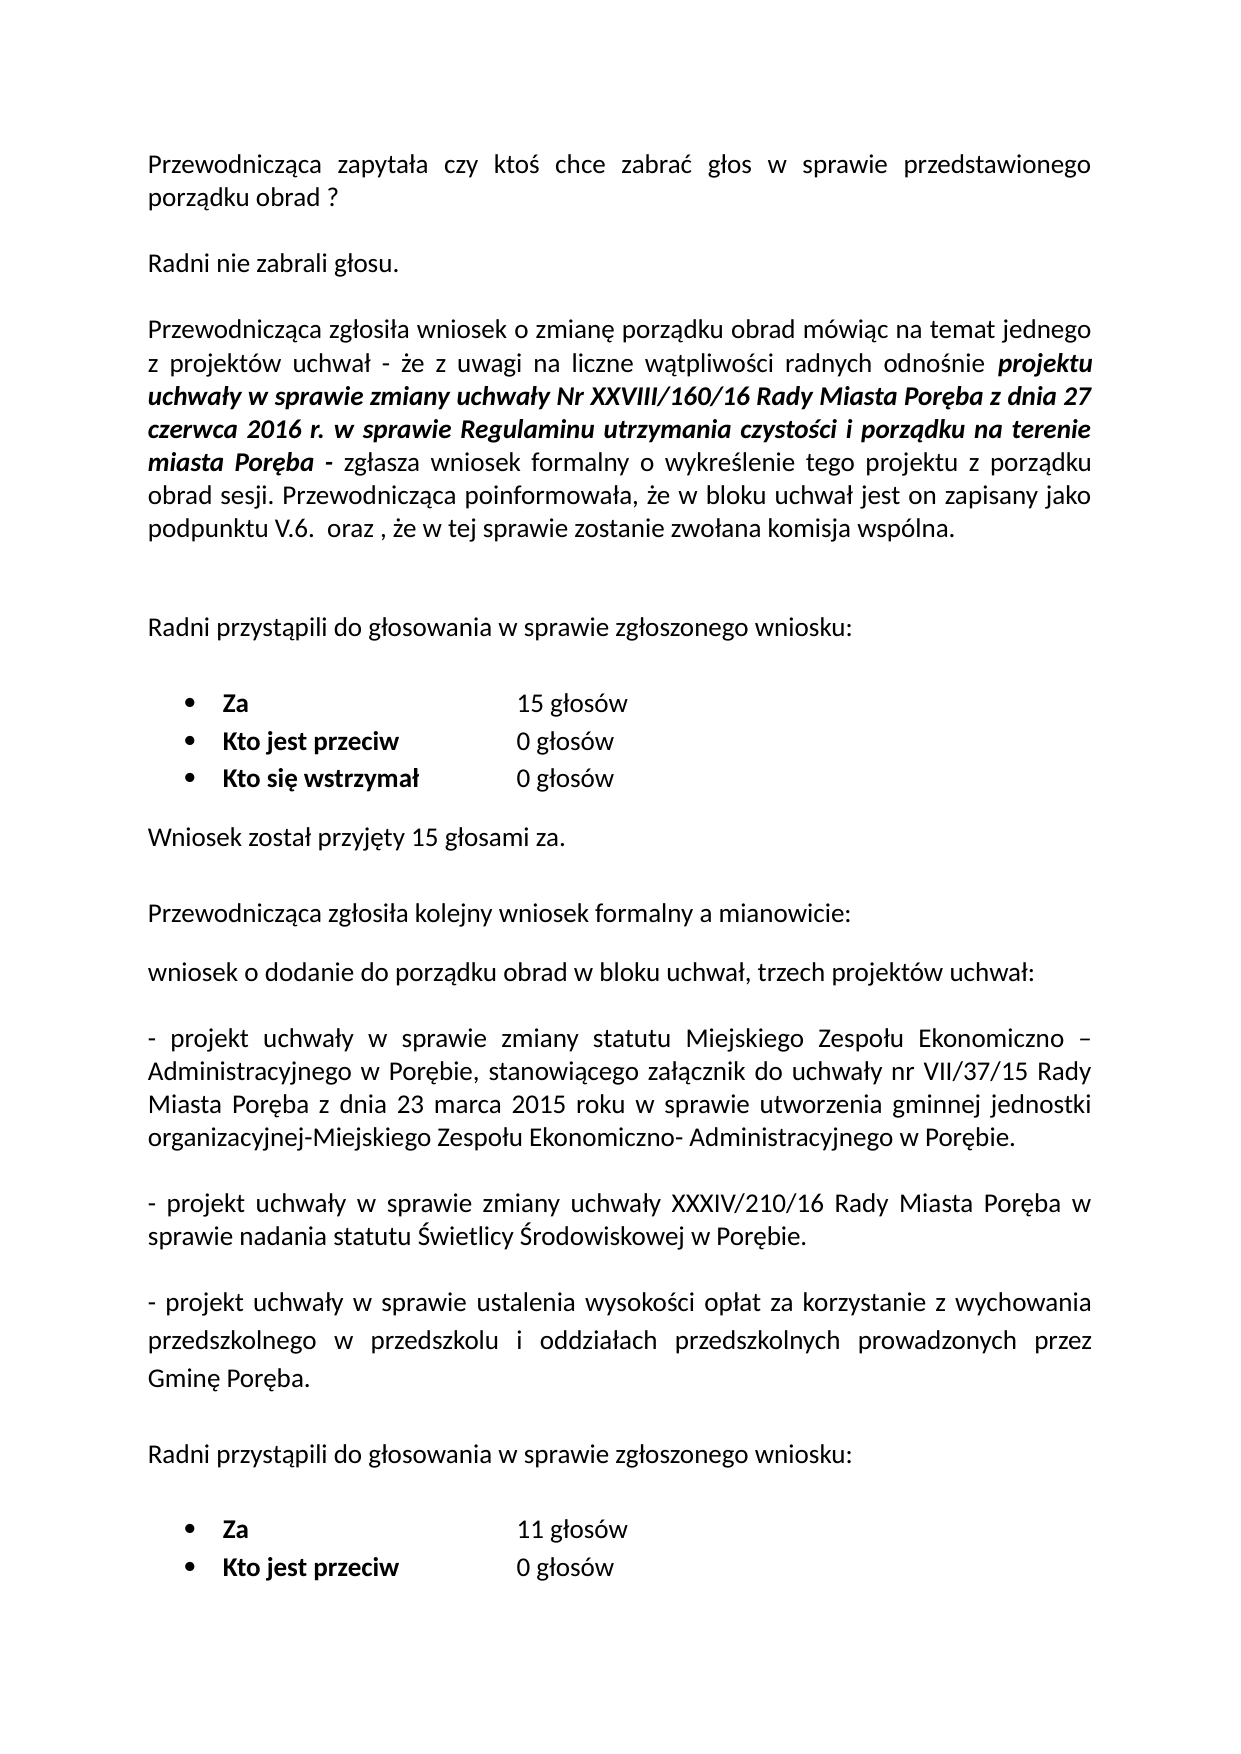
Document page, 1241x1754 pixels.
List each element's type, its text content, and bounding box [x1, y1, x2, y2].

text Przewodnicząca zapytała czy ktoś chce zabrać głos w sprawie przedstawionego porządku obrad ? [148, 148, 1093, 214]
list Za 15 głosów [185, 686, 1093, 719]
text Radni nie zabrali głosu. [148, 247, 1093, 280]
list Kto się wstrzymał 0 głosów [185, 762, 1093, 794]
text wniosek o dodanie do porządku obrad w bloku uchwał, trzech projektów uchwał: [148, 955, 1093, 988]
list Kto jest przeciw 0 głosów [185, 1551, 1093, 1583]
text - projekt uchwały w sprawie zmiany uchwały XXXIV/210/16 Rady Miasta Poręba w sprawie nadania statutu Świetlicy Środowiskowej w Porębie. [148, 1186, 1093, 1252]
text Przewodnicząca zgłosiła kolejny wniosek formalny a mianowicie: [148, 896, 1093, 929]
text Wniosek został przyjęty 15 głosami za. [148, 820, 1093, 853]
text - projekt uchwały w sprawie zmiany statutu Miejskiego Zespołu Ekonomiczno –Administracyjnego w Porębie, stanowiącego załącznik do uchwały nr VII/37/15 Rady Miasta Poręba z dnia 23 marca 2015 roku w sprawie utworzenia gminnej jednostki organizacyjnej-Miejskiego Zespołu Ekonomiczno- Administracyjnego w Porębie. [148, 1021, 1093, 1153]
list - projekt uchwały w sprawie ustalenia wysokości opłat za korzystanie z wychowania przedszkolnego w przedszkolu i oddziałach przedszkolnych prowadzonych przez Gminę Poręba. [148, 1285, 1093, 1394]
list Kto jest przeciw 0 głosów [185, 724, 1093, 757]
text Przewodnicząca zgłosiła wniosek o zmianę porządku obrad mówiąc na temat jednego z projektów uchwał - że z uwagi na liczne wątpliwości radnych odnośnie projektu uchwały w sprawie zmiany uchwały Nr XXVIII/160/16 Rady Miasta Poręba z dnia 27 czerwca 2016 r. w sprawie Regulaminu utrzymania czystości i porządku na terenie miasta Poręba - zgłasza wniosek formalny o wykreślenie tego projektu z porządku obrad sesji. Przewodnicząca poinformowała, że w bloku uchwał jest on zapisany jako podpunktu V.6. oraz , że w tej sprawie zostanie zwołana komisja wspólna. [148, 313, 1093, 544]
list Za 11 głosów [185, 1513, 1093, 1546]
text Radni przystąpili do głosowania w sprawie zgłoszonego wniosku: [148, 610, 1093, 643]
text Radni przystąpili do głosowania w sprawie zgłoszonego wniosku: [148, 1437, 1093, 1470]
